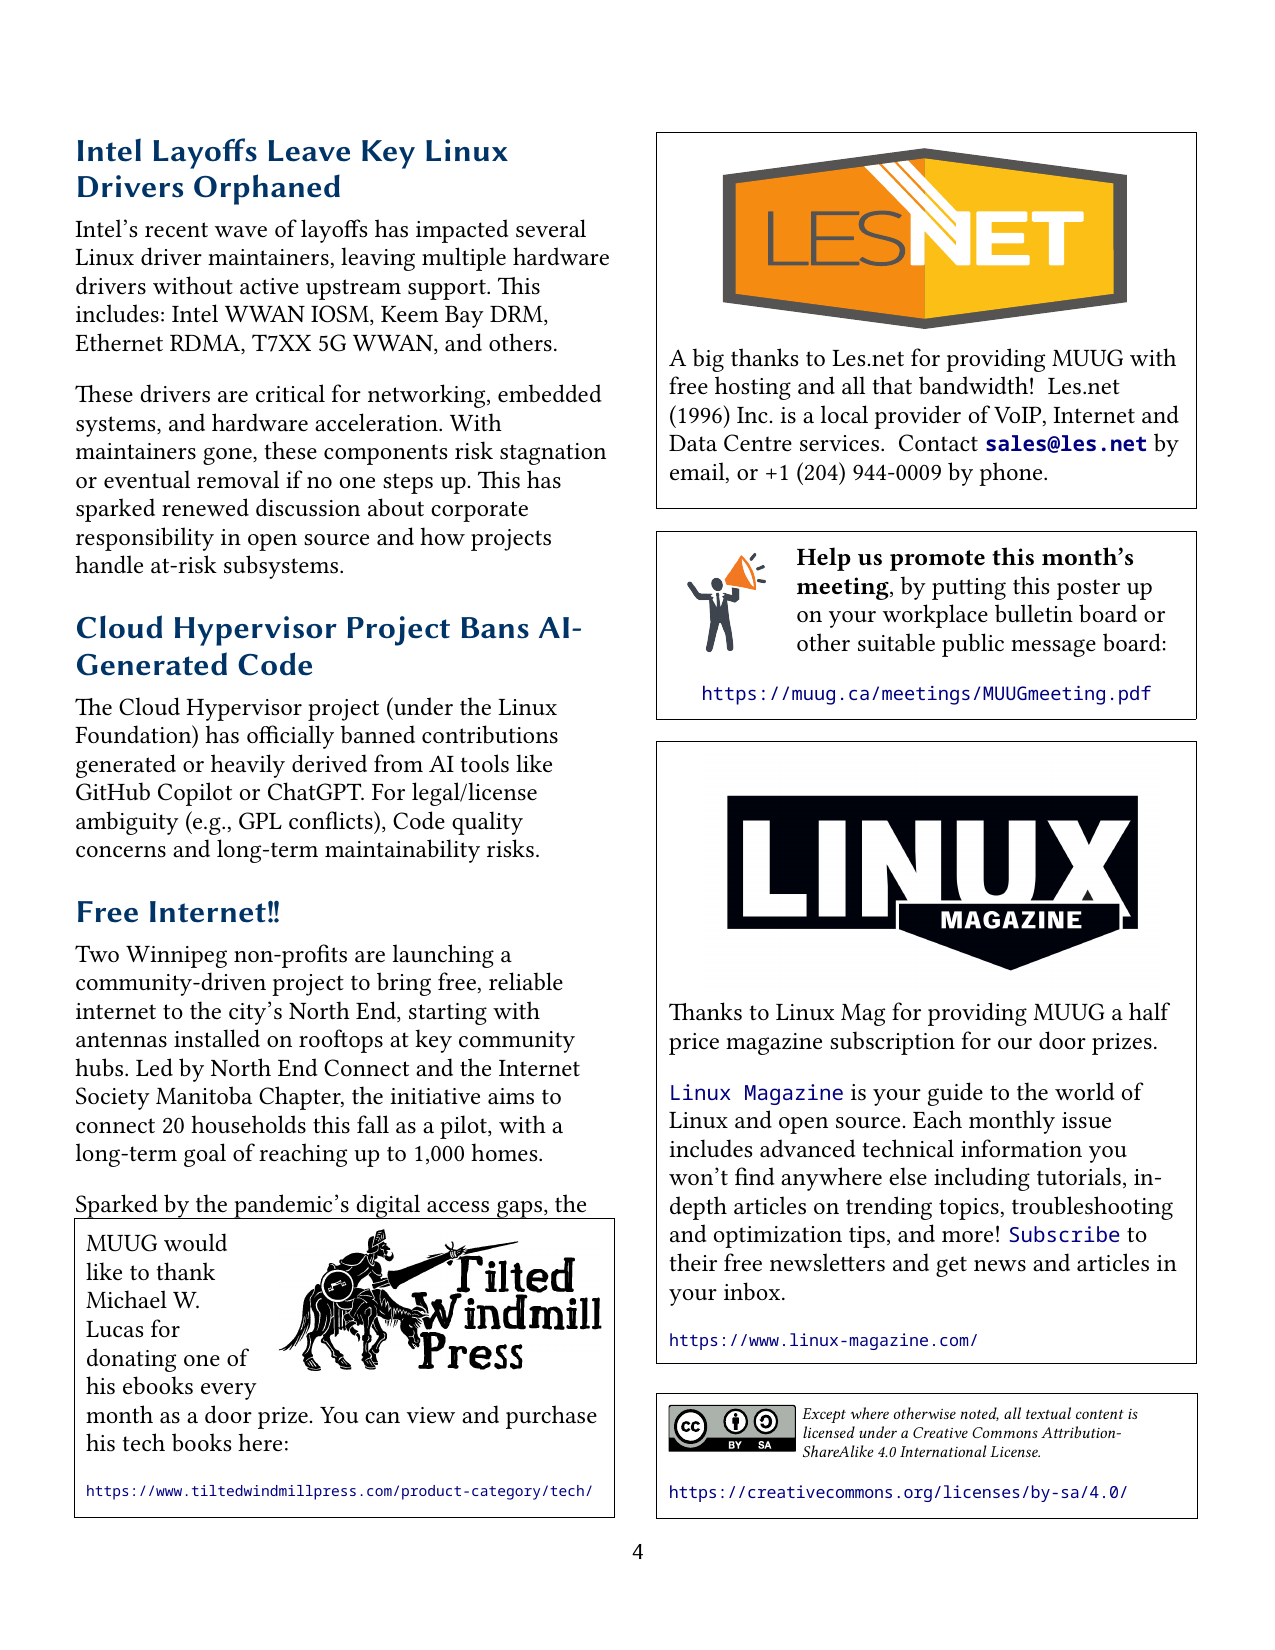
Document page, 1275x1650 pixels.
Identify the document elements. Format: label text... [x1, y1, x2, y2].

text A big thanks to Les.net for providing MUUG with free hosting and all that bandwidth! Les.net (1996) Inc. is a local provider of VoIP, Internet and Data Centre services. Contact sales@les.net by email, or +1 (204) 944-0009 by phone. [669, 145, 1184, 486]
text Except where otherwise noted, all textual content is licensed under a Creative Commons Attribution-ShareAlike 4.0 International License. [668, 1405, 1185, 1462]
text MUUG would like to thank Michael W. Lucas for donating one of his ebooks every month as a door prize. You can view and purchase his tech books here: [86, 1229, 602, 1458]
text Thanks to Linux Mag for providing MUUG a half price magazine subscription for our door prizes. [669, 754, 1184, 1055]
picture [703, 753, 1162, 999]
picture [672, 548, 781, 657]
text Intel’s recent wave of layoffs has impacted several Linux driver maintainers, leaving multiple hardware drivers without active upstream support. This includes: Intel WWAN IOSM, Keem Bay DRM, Ethernet RDMA, T7XX 5G WWAN, and others. [75, 215, 619, 358]
subtitle Free Internet!! [75, 894, 619, 931]
text Help us promote this month’s meeting, by putting this poster up on your workplace bulletin board or other suitable public message board: [668, 543, 1184, 657]
subtitle Cloud Hypervisor Project Bans AI-Generated Code [75, 610, 619, 684]
text The Cloud Hypervisor project (under the Linux Foundation) has officially banned contributions generated or heavily derived from AI tools like GitHub Copilot or ChatGPT. For legal/license ambiguity (e.g., GPL conflicts), Code quality concerns and long-term maintainability risks. [75, 693, 619, 864]
subtitle Intel Layoffs Leave Key Linux Drivers Orphaned [75, 132, 619, 206]
subtitle https://www.linux-magazine.com/ [669, 1329, 1184, 1351]
text These drivers are critical for networking, embedded systems, and hardware acceleration. With maintainers gone, these components risk stagnation or eventual removal if no one steps up. This has sparked renewed discussion about corporate responsibility in open source and how projects handle at-risk subsystems. [75, 380, 619, 580]
text Linux Magazine is your guide to the world of Linux and open source. Each monthly issue includes advanced technical information you won’t find anywhere else including tutorials, in-depth articles on trending topics, troubleshooting and optimization tips, and more! Subscribe to their free newsletters and get news and articles in your inbox. [669, 1078, 1184, 1306]
subtitle https://www.tiltedwindmillpress.com/product-category/tech/ [86, 1480, 602, 1500]
picture [278, 1229, 602, 1371]
subtitle https://muug.ca/meetings/MUUGmeeting.pdf [668, 680, 1184, 705]
text Sparked by the pandemic’s digital access gaps, the project focuses on connectivity while empowering the community through student training and better access to education, jobs, and resources. [75, 1191, 619, 1305]
text Two Winnipeg non-profits are launching a community-driven project to bring free, reliable internet to the city’s North End, starting with antennas installed on rooftops at key community hubs. Led by North End Connect and the Internet Society Manitoba Chapter, the initiative aims to connect 20 households this fall as a pilot, with a long-term goal of reaching up to 1,000 homes. [75, 940, 619, 1168]
subtitle https://creativecommons.org/licenses/by-sa/4.0/ [668, 1481, 1185, 1504]
